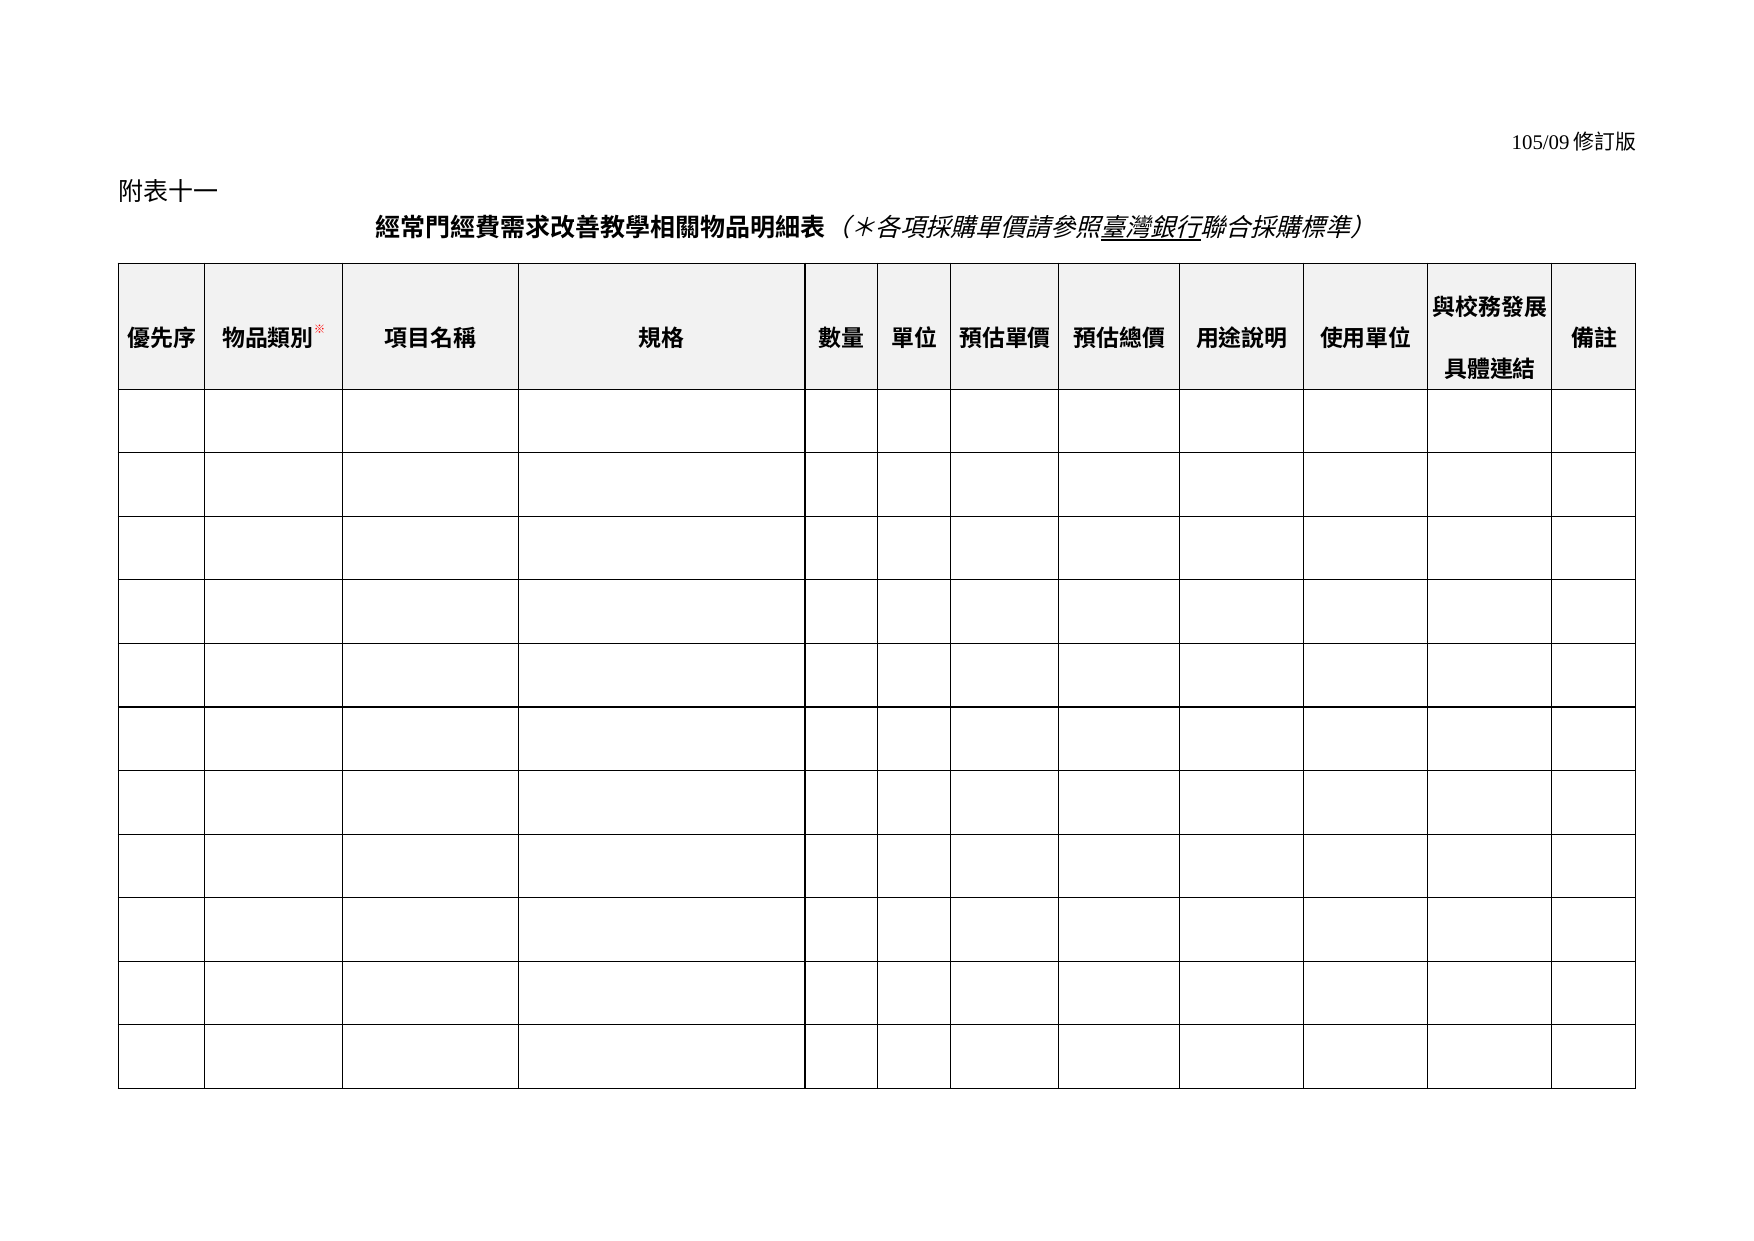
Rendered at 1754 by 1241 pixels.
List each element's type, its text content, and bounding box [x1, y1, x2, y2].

table_cell [806, 962, 877, 1024]
table_header 用途說明 [1180, 264, 1303, 389]
table_header 項目名稱 [343, 264, 518, 389]
table_cell [1059, 390, 1179, 452]
table_cell [806, 898, 877, 961]
table_cell [878, 962, 950, 1024]
table_cell [1428, 453, 1551, 516]
table_cell [119, 1025, 204, 1088]
table_cell [1428, 708, 1551, 770]
table_cell [1180, 453, 1303, 516]
table_cell [951, 962, 1058, 1024]
table_cell [878, 708, 950, 770]
table_cell [119, 708, 204, 770]
table_cell [1180, 962, 1303, 1024]
table_cell [878, 517, 950, 579]
table_cell [951, 835, 1058, 897]
table_cell [1552, 898, 1635, 961]
table_header 預估總價 [1059, 264, 1179, 389]
table_cell [1428, 517, 1551, 579]
table_cell [1552, 962, 1635, 1024]
table_cell [1304, 580, 1427, 643]
table_cell [951, 708, 1058, 770]
table_cell [1180, 580, 1303, 643]
table_cell [1428, 835, 1551, 897]
table_cell [951, 898, 1058, 961]
table_cell [519, 390, 804, 452]
table_header 單位 [878, 264, 950, 389]
table_cell [806, 1025, 877, 1088]
table_cell [205, 580, 342, 643]
table_cell [806, 453, 877, 516]
table_cell [1304, 453, 1427, 516]
table_cell [519, 771, 804, 833]
table_cell [951, 517, 1058, 579]
table_cell [878, 771, 950, 833]
table_cell [1059, 898, 1179, 961]
table_cell [343, 835, 518, 897]
table_cell [205, 390, 342, 452]
table_cell [806, 390, 877, 452]
table_header 規格 [519, 264, 804, 389]
table_cell [1428, 962, 1551, 1024]
table_cell [1180, 835, 1303, 897]
table_cell [119, 517, 204, 579]
table_cell [878, 1025, 950, 1088]
table_cell [1059, 453, 1179, 516]
table_cell [878, 835, 950, 897]
table_cell [1059, 1025, 1179, 1088]
table_cell [878, 390, 950, 452]
table_cell [1552, 1025, 1635, 1088]
table_cell [1428, 898, 1551, 961]
table_cell [1428, 390, 1551, 452]
table_header 與校務發展具體連結 [1428, 264, 1551, 389]
table_cell [343, 962, 518, 1024]
table_cell [1304, 390, 1427, 452]
table_cell [205, 771, 342, 833]
table_cell [519, 708, 804, 770]
table_cell [119, 898, 204, 961]
table_cell [806, 708, 877, 770]
text 經常門經費需求改善教學相關物品明細表（＊各項採購單價請參照臺灣銀行聯合採購標準） [118, 208, 1636, 244]
table_cell [119, 453, 204, 516]
table_cell [343, 390, 518, 452]
table_cell [1059, 708, 1179, 770]
table_cell [205, 835, 342, 897]
table_cell [1304, 771, 1427, 833]
table_cell [343, 580, 518, 643]
table_cell [1180, 644, 1303, 706]
table_cell [1180, 1025, 1303, 1088]
table_cell [343, 453, 518, 516]
table_header 備註 [1552, 264, 1635, 389]
table_cell [519, 962, 804, 1024]
table_cell [1304, 1025, 1427, 1088]
table_cell [119, 644, 204, 706]
table_cell [205, 898, 342, 961]
table_header 預估單價 [951, 264, 1058, 389]
table_cell [951, 390, 1058, 452]
table_cell [519, 644, 804, 706]
table_cell [1552, 835, 1635, 897]
table_cell [1428, 580, 1551, 643]
table_cell [1059, 580, 1179, 643]
table_cell [1180, 390, 1303, 452]
table_cell [1304, 708, 1427, 770]
table_header 物品類別※ [205, 264, 342, 389]
table_cell [205, 453, 342, 516]
text 附表十一 [118, 170, 1636, 208]
table_cell [1552, 644, 1635, 706]
table_cell [878, 580, 950, 643]
table_cell [806, 580, 877, 643]
table_cell [119, 771, 204, 833]
table_cell [878, 453, 950, 516]
table_cell [1552, 517, 1635, 579]
table_cell [1304, 835, 1427, 897]
table_cell [806, 771, 877, 833]
table_cell [519, 580, 804, 643]
table_cell [1059, 962, 1179, 1024]
table_cell [951, 771, 1058, 833]
table_cell [1059, 644, 1179, 706]
table_cell [1428, 771, 1551, 833]
table_cell [878, 644, 950, 706]
table_cell [119, 835, 204, 897]
table_cell [1180, 898, 1303, 961]
table_cell [205, 1025, 342, 1088]
table_cell [1059, 517, 1179, 579]
table_cell [343, 1025, 518, 1088]
table_cell [951, 580, 1058, 643]
table_cell [519, 1025, 804, 1088]
table_cell [1552, 580, 1635, 643]
table_cell [1180, 517, 1303, 579]
table_cell [1180, 771, 1303, 833]
table_cell [519, 517, 804, 579]
table_cell [119, 390, 204, 452]
table_cell [1180, 708, 1303, 770]
table_cell [343, 517, 518, 579]
table_cell [205, 517, 342, 579]
table_cell [806, 517, 877, 579]
table_cell [343, 708, 518, 770]
table_cell [1428, 644, 1551, 706]
table_cell [343, 898, 518, 961]
table_cell [1059, 835, 1179, 897]
table_cell [205, 962, 342, 1024]
table_cell [806, 835, 877, 897]
table_cell [1552, 453, 1635, 516]
table_header 優先序 [119, 264, 204, 389]
table_cell [1304, 644, 1427, 706]
table_cell [205, 644, 342, 706]
table_cell [1552, 390, 1635, 452]
table_cell [951, 644, 1058, 706]
table_cell [951, 1025, 1058, 1088]
table_cell [1059, 771, 1179, 833]
table_cell [343, 644, 518, 706]
table_cell [343, 771, 518, 833]
table_header 數量 [806, 264, 877, 389]
table_cell [519, 835, 804, 897]
table_cell [519, 898, 804, 961]
table_header 使用單位 [1304, 264, 1427, 389]
table_cell [878, 898, 950, 961]
table_cell [1552, 708, 1635, 770]
table_cell [806, 644, 877, 706]
table_cell [1304, 898, 1427, 961]
table_cell [951, 453, 1058, 516]
table_cell [1552, 771, 1635, 833]
table_cell [1428, 1025, 1551, 1088]
table_cell [1304, 962, 1427, 1024]
table_cell [519, 453, 804, 516]
table_cell [119, 962, 204, 1024]
table_cell [205, 708, 342, 770]
table_cell [119, 580, 204, 643]
table_cell [1304, 517, 1427, 579]
